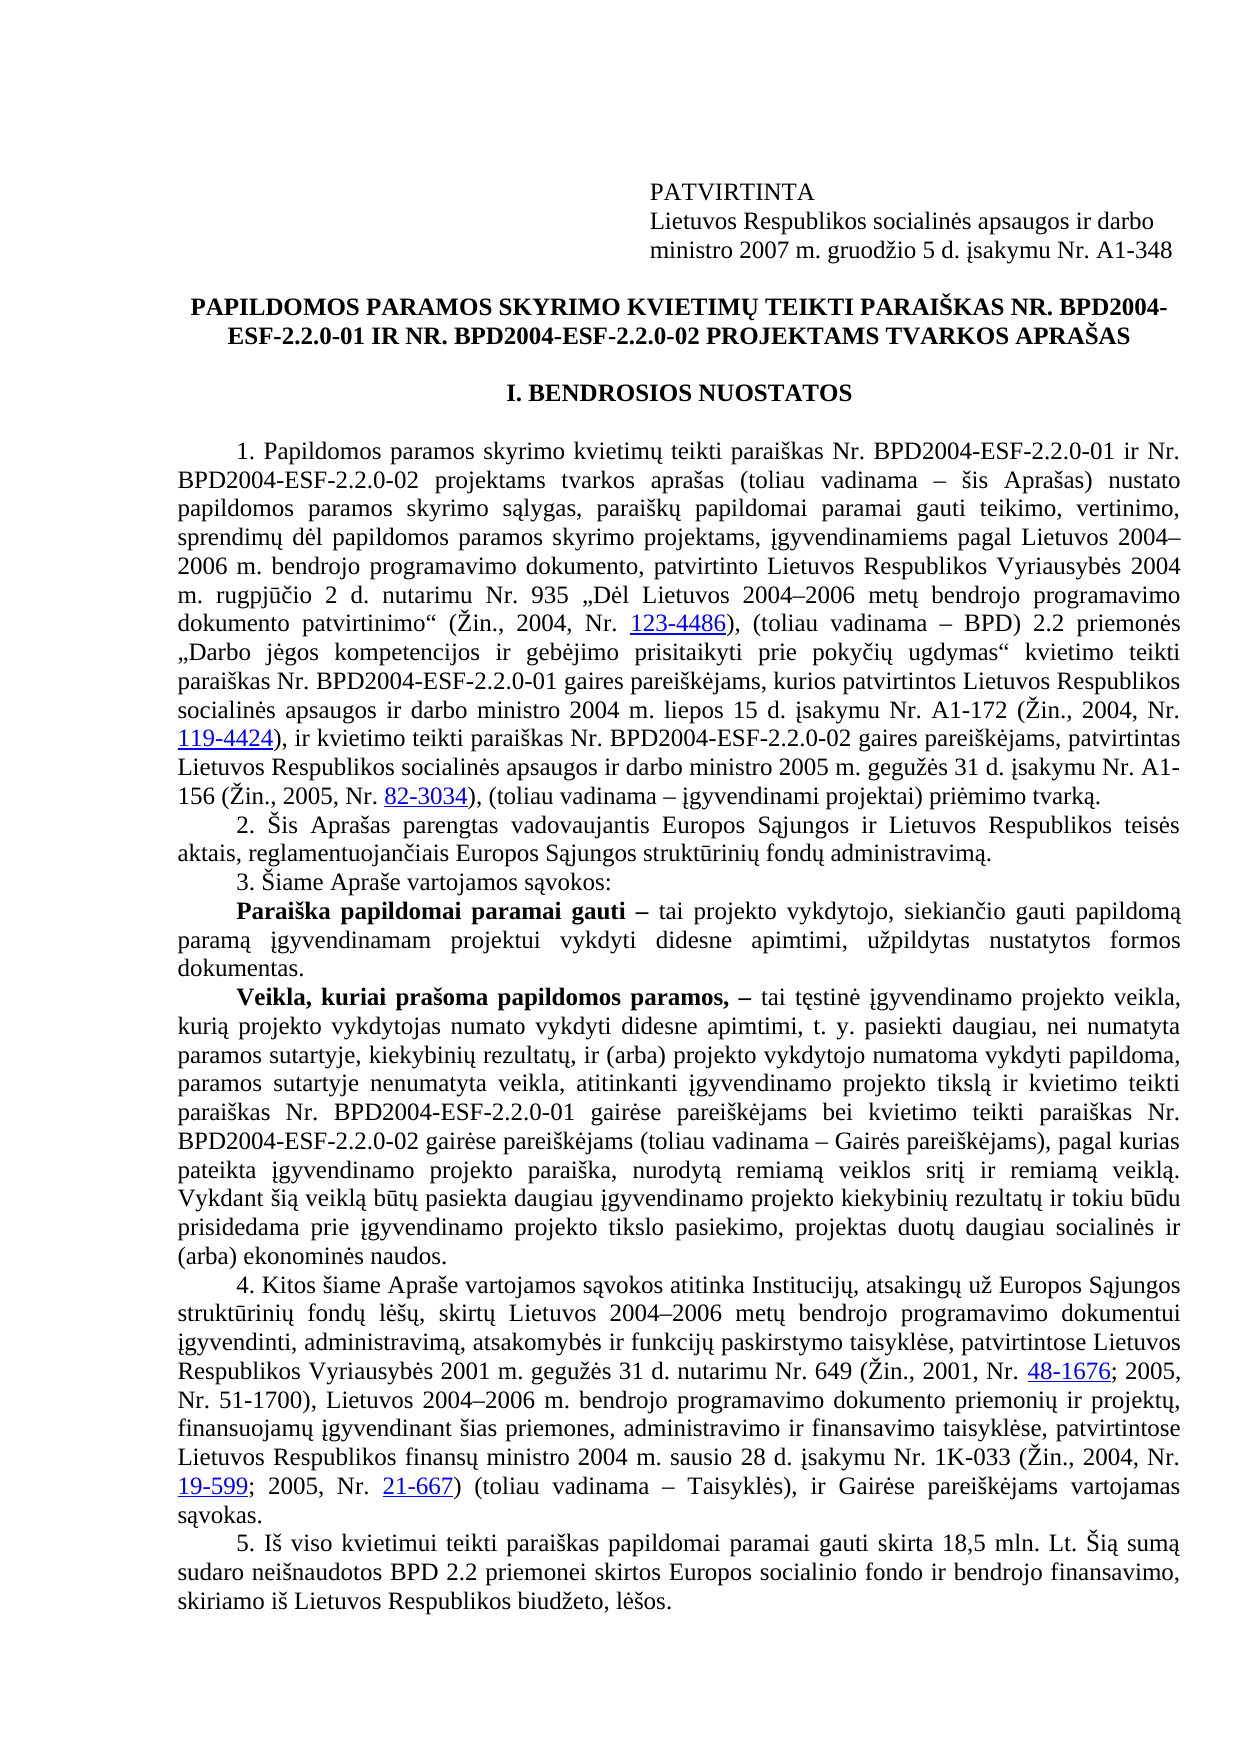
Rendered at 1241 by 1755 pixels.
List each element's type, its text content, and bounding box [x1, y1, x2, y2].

text 5. Iš viso kvietimui teikti paraiškas papildomai paramai gauti skirta 18,5 mln. Lt. Šią sumą sudaro neišnaudotos BPD 2.2 priemonei skirtos Europos socialinio fondo ir bendrojo finansavimo, skiriamo iš Lietuvos Respublikos biudžeto, lėšos. [177, 1528, 1181, 1615]
text Veikla, kuriai prašoma papildomos paramos, – tai tęstinė įgyvendinamo projekto veikla, kurią projekto vykdytojas numato vykdyti didesne apimtimi, t. y. pasiekti daugiau, nei numatyta paramos sutartyje, kiekybinių rezultatų, ir (arba) projekto vykdytojo numatoma vykdyti papildoma, paramos sutartyje nenumatyta veikla, atitinkanti įgyvendinamo projekto tikslą ir kvietimo teikti paraiškas Nr. BPD2004-ESF-2.2.0-01 gairėse pareiškėjams bei kvietimo teikti paraiškas Nr. BPD2004-ESF-2.2.0-02 gairėse pareiškėjams (toliau vadinama – Gairės pareiškėjams), pagal kurias pateikta įgyvendinamo projekto paraiška, nurodytą remiamą veiklos sritį ir remiamą veiklą. Vykdant šią veiklą būtų pasiekta daugiau įgyvendinamo projekto kiekybinių rezultatų ir tokiu būdu prisidedama prie įgyvendinamo projekto tikslo pasiekimo, projektas duotų daugiau socialinės ir (arba) ekonominės naudos. [177, 982, 1181, 1270]
text ministro 2007 m. gruodžio 5 d. įsakymu Nr. A1-348 [649, 235, 1181, 263]
text Paraiška papildomai paramai gauti – tai projekto vykdytojo, siekiančio gauti papildomą paramą įgyvendinamam projektui vykdyti didesne apimtimi, užpildytas nustatytos formos dokumentas. [177, 896, 1181, 982]
text 1. Papildomos paramos skyrimo kvietimų teikti paraiškas Nr. BPD2004-ESF-2.2.0-01 ir Nr. BPD2004-ESF-2.2.0-02 projektams tvarkos aprašas (toliau vadinama – šis Aprašas) nustato papildomos paramos skyrimo sąlygas, paraiškų papildomai paramai gauti teikimo, vertinimo, sprendimų dėl papildomos paramos skyrimo projektams, įgyvendinamiems pagal Lietuvos 2004–2006 m. bendrojo programavimo dokumento, patvirtinto Lietuvos Respublikos Vyriausybės 2004 m. rugpjūčio 2 d. nutarimu Nr. 935 „Dėl Lietuvos 2004–2006 metų bendrojo programavimo dokumento patvirtinimo“ (Žin., 2004, Nr. 123-4486), (toliau vadinama – BPD) 2.2 priemonės „Darbo jėgos kompetencijos ir gebėjimo prisitaikyti prie pokyčių ugdymas“ kvietimo teikti paraiškas Nr. BPD2004-ESF-2.2.0-01 gaires pareiškėjams, kurios patvirtintos Lietuvos Respublikos socialinės apsaugos ir darbo ministro 2004 m. liepos 15 d. įsakymu Nr. A1-172 (Žin., 2004, Nr. 119-4424), ir kvietimo teikti paraiškas Nr. BPD2004-ESF-2.2.0-02 gaires pareiškėjams, patvirtintas Lietuvos Respublikos socialinės apsaugos ir darbo ministro 2005 m. gegužės 31 d. įsakymu Nr. A1-156 (Žin., 2005, Nr. 82-3034), (toliau vadinama – įgyvendinami projektai) priėmimo tvarką. [177, 436, 1181, 810]
text 2. Šis Aprašas parengtas vadovaujantis Europos Sąjungos ir Lietuvos Respublikos teisės aktais, reglamentuojančiais Europos Sąjungos struktūrinių fondų administravimą. [177, 810, 1181, 867]
text 3. Šiame Apraše vartojamos sąvokos: [177, 867, 1181, 896]
text PAPILDOMOS PARAMOS SKYRIMO KVIETIMŲ TEIKTI PARAIŠKAS NR. BPD2004-ESF-2.2.0-01 IR NR. BPD2004-ESF-2.2.0-02 PROJEKTAMS TVARKOS APRAŠAS [177, 292, 1181, 350]
text PATVIRTINTA [649, 177, 1181, 206]
text Lietuvos Respublikos socialinės apsaugos ir darbo [649, 206, 1181, 235]
text 4. Kitos šiame Apraše vartojamos sąvokos atitinka Institucijų, atsakingų už Europos Sąjungos struktūrinių fondų lėšų, skirtų Lietuvos 2004–2006 metų bendrojo programavimo dokumentui įgyvendinti, administravimą, atsakomybės ir funkcijų paskirstymo taisyklėse, patvirtintose Lietuvos Respublikos Vyriausybės 2001 m. gegužės 31 d. nutarimu Nr. 649 (Žin., 2001, Nr. 48-1676; 2005, Nr. 51-1700), Lietuvos 2004–2006 m. bendrojo programavimo dokumento priemonių ir projektų, finansuojamų įgyvendinant šias priemones, administravimo ir finansavimo taisyklėse, patvirtintose Lietuvos Respublikos finansų ministro 2004 m. sausio 28 d. įsakymu Nr. 1K-033 (Žin., 2004, Nr. 19-599; 2005, Nr. 21-667) (toliau vadinama – Taisyklės), ir Gairėse pareiškėjams vartojamas sąvokas. [177, 1270, 1181, 1528]
text I. BENDROSIOS NUOSTATOS [177, 378, 1181, 407]
